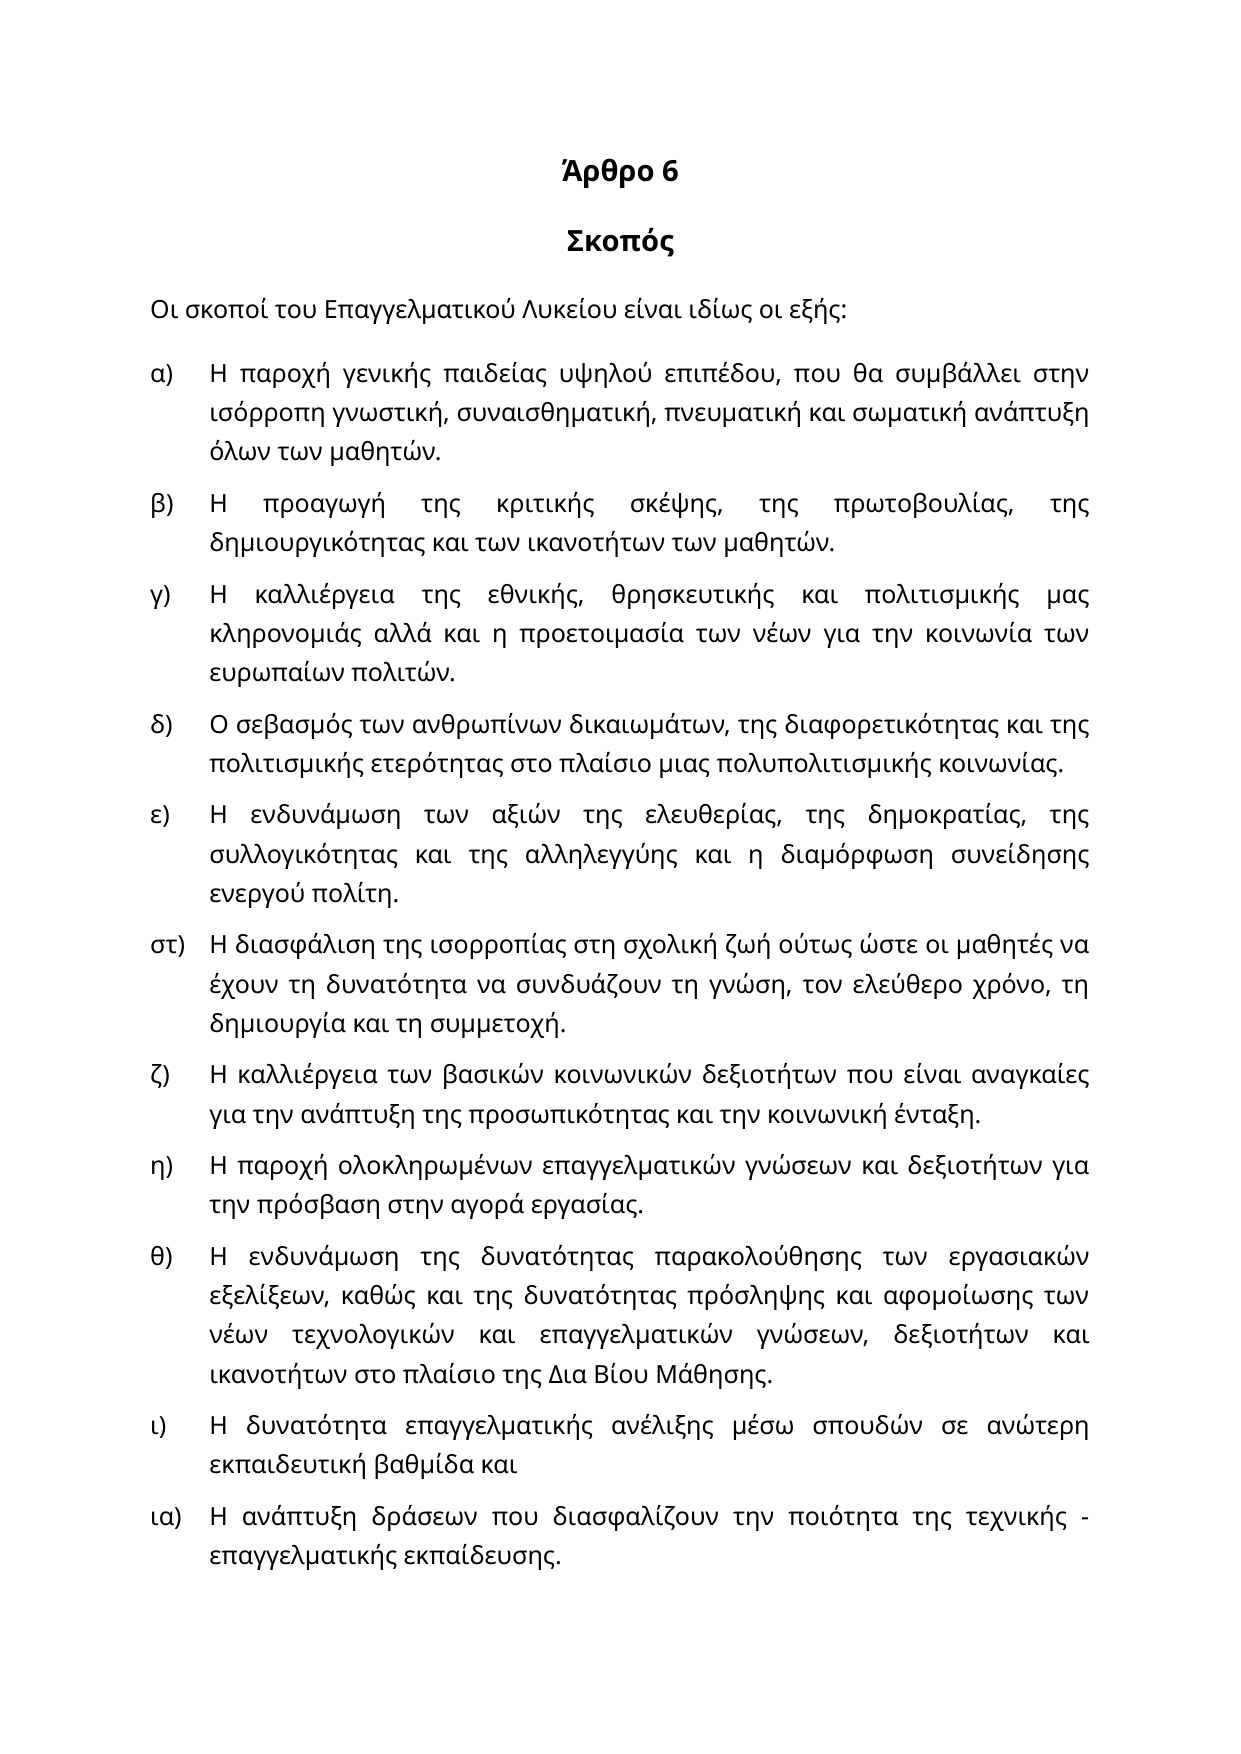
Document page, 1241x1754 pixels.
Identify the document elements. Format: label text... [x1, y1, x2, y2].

list γ) Η καλλιέργεια της εθνικής, θρησκευτικής και πολιτισμικής μας κληρονομιάς αλλά και η προετοιμασία των νέων για την κοινωνία των ευρωπαίων πολιτών. [150, 576, 1090, 689]
list δ) Ο σεβασμός των ανθρωπίνων δικαιωμάτων, της διαφορετικότητας και της πολιτισμικής ετερότητας στο πλαίσιο μιας πολυπολιτισμικής κοινωνίας. [150, 706, 1090, 779]
list θ) Η ενδυνάμωση της δυνατότητας παρακολούθησης των εργασιακών εξελίξεων, καθώς και της δυνατότητας πρόσληψης και αφομοίωσης των νέων τεχνολογικών και επαγγελματικών γνώσεων, δεξιοτήτων και ικανοτήτων στο πλαίσιο της Δια Βίου Μάθησης. [150, 1239, 1090, 1390]
subtitle Άρθρο 6 [150, 150, 1090, 190]
text Οι σκοποί του Επαγγελματικού Λυκείου είναι ιδίως οι εξής: [150, 291, 1090, 325]
list β) Η προαγωγή της κριτικής σκέψης, της πρωτοβουλίας, της δημιουργικότητας και των ικανοτήτων των μαθητών. [150, 485, 1090, 559]
list ε) Η ενδυνάμωση των αξιών της ελευθερίας, της δημοκρατίας, της συλλογικότητας και της αλληλεγγύης και η διαμόρφωση συνείδησης ενεργού πολίτη. [150, 797, 1090, 909]
list ια) Η ανάπτυξη δράσεων που διασφαλίζουν την ποιότητα της τεχνικής - επαγγελματικής εκπαίδευσης. [150, 1499, 1090, 1572]
list στ) Η διασφάλιση της ισορροπίας στη σχολική ζωή ούτως ώστε οι μαθητές να έχουν τη δυνατότητα να συνδυάζουν τη γνώση, τον ελεύθερο χρόνο, τη δημιουργία και τη συμμετοχή. [150, 927, 1090, 1039]
list η) Η παροχή ολοκληρωμένων επαγγελματικών γνώσεων και δεξιοτήτων για την πρόσβαση στην αγορά εργασίας. [150, 1148, 1090, 1221]
subtitle Σκοπός [150, 221, 1090, 260]
list ι) Η δυνατότητα επαγγελματικής ανέλιξης μέσω σπουδών σε ανώτερη εκπαιδευτική βαθμίδα και [150, 1408, 1090, 1481]
list α) Η παροχή γενικής παιδείας υψηλού επιπέδου, που θα συμβάλλει στην ισόρροπη γνωστική, συναισθηματική, πνευματική και σωματική ανάπτυξη όλων των μαθητών. [150, 355, 1090, 468]
list ζ) Η καλλιέργεια των βασικών κοινωνικών δεξιοτήτων που είναι αναγκαίες για την ανάπτυξη της προσωπικότητας και την κοινωνική ένταξη. [150, 1057, 1090, 1130]
